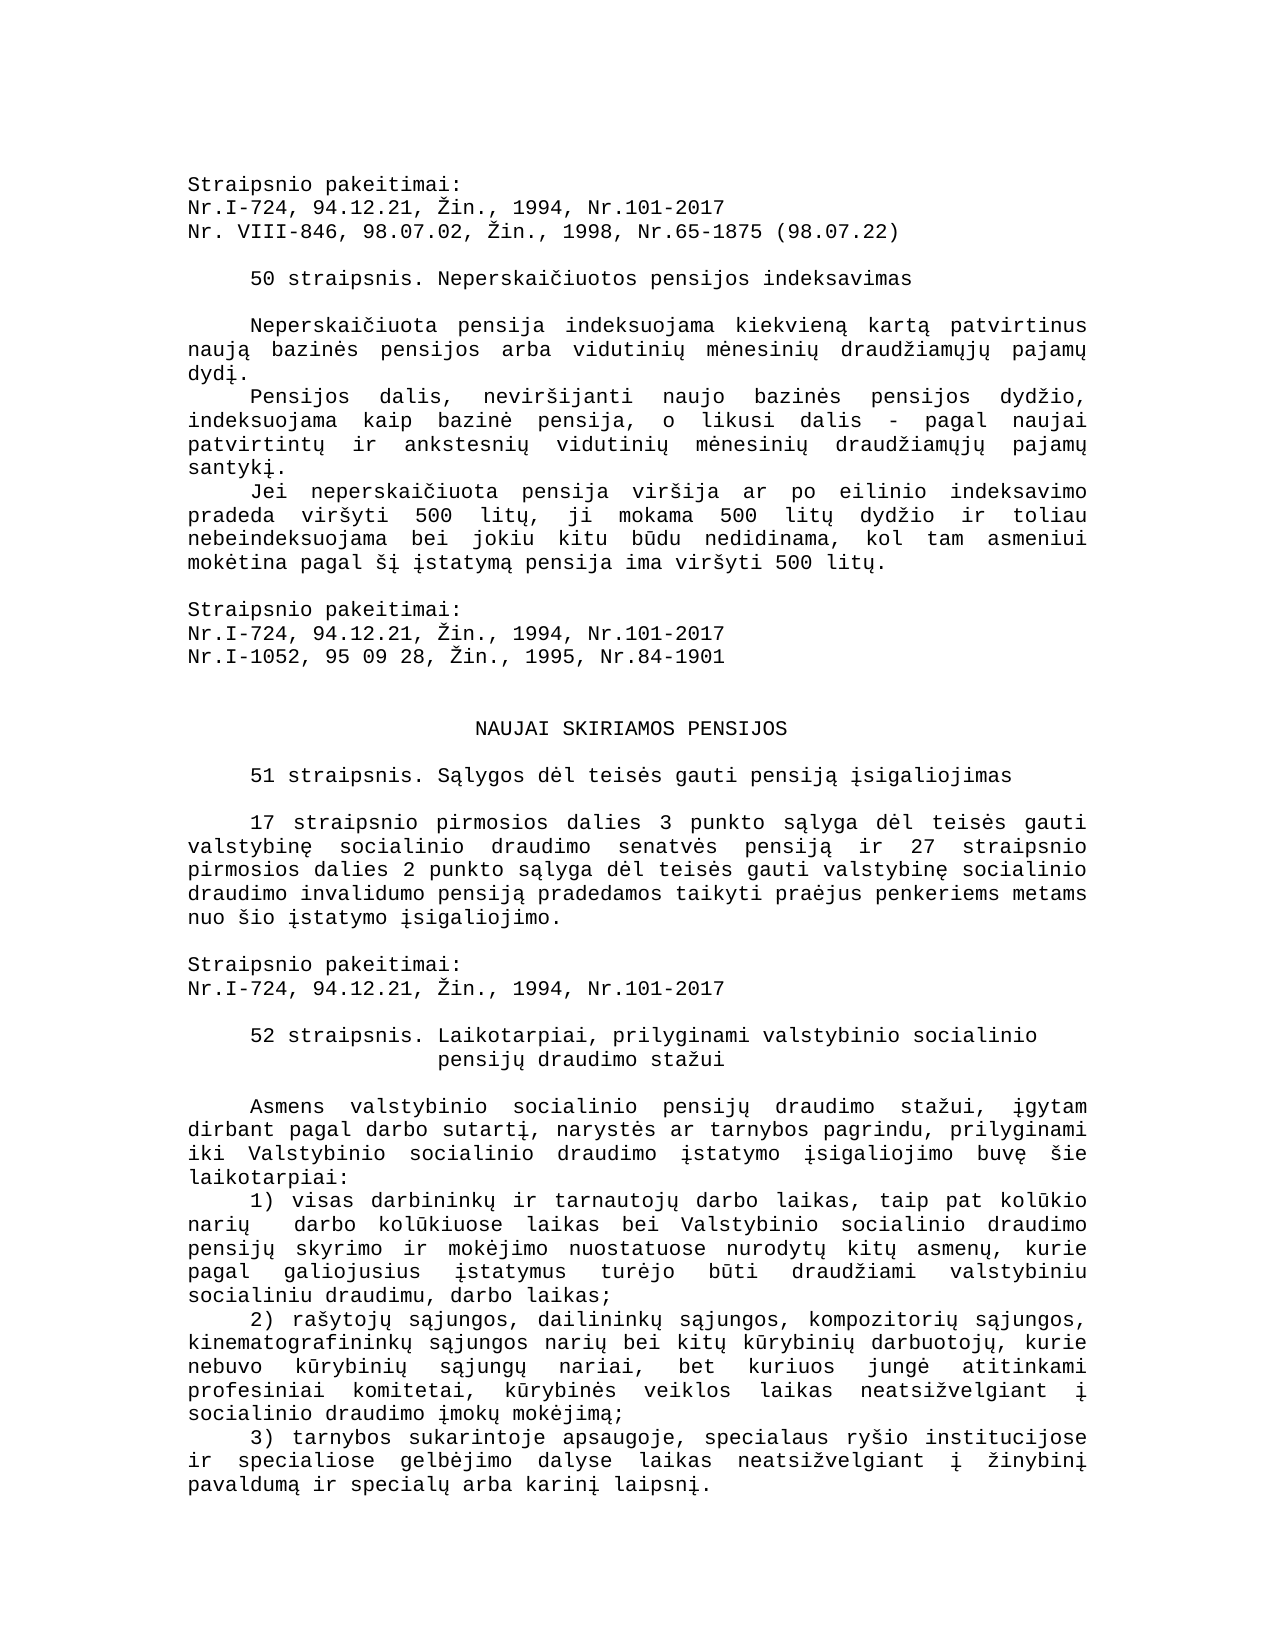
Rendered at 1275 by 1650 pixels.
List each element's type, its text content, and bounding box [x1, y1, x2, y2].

text NAUJAI SKIRIAMOS PENSIJOS [187, 717, 1087, 741]
text 52 straipsnis. Laikotarpiai, prilyginami valstybinio socialinio [187, 1025, 1087, 1048]
text Jei neperskaičiuota pensija viršija ar po eilinio indeksavimo pradeda viršyti 500 litų, ji mokama 500 litų dydžio ir toliau nebeindeksuojama bei jokiu kitu būdu nedidinama, kol tam asmeniui mokėtina pagal šį įstatymą pensija ima viršyti 500 litų. [187, 481, 1087, 576]
text 3) tarnybos sukarintoje apsaugoje, specialaus ryšio institucijose ir specialiose gelbėjimo dalyse laikas neatsižvelgiant į žinybinį pavaldumą ir specialų arba karinį laipsnį. [187, 1427, 1087, 1498]
text Asmens valstybinio socialinio pensijų draudimo stažui, įgytam dirbant pagal darbo sutartį, narystės ar tarnybos pagrindu, prilyginami iki Valstybinio socialinio draudimo įstatymo įsigaliojimo buvę šie laikotarpiai: [187, 1096, 1087, 1190]
text Neperskaičiuota pensija indeksuojama kiekvieną kartą patvirtinus naują bazinės pensijos arba vidutinių mėnesinių draudžiamųjų pajamų dydį. [187, 316, 1087, 386]
text Nr.I-724, 94.12.21, Žin., 1994, Nr.101-2017 [187, 978, 1087, 1001]
text Straipsnio pakeitimai: [187, 954, 1087, 978]
text pensijų draudimo stažui [187, 1048, 1087, 1072]
text 2) rašytojų sąjungos, dailininkų sąjungos, kompozitorių sąjungos, kinematografininkų sąjungos narių bei kitų kūrybinių darbuotojų, kurie nebuvo kūrybinių sąjungų nariai, bet kuriuos jungė atitinkami profesiniai komitetai, kūrybinės veiklos laikas neatsižvelgiant į socialinio draudimo įmokų mokėjimą; [187, 1309, 1087, 1427]
text Nr.I-724, 94.12.21, Žin., 1994, Nr.101-2017 [187, 197, 1087, 221]
text Pensijos dalis, neviršijanti naujo bazinės pensijos dydžio, indeksuojama kaip bazinė pensija, o likusi dalis - pagal naujai patvirtintų ir ankstesnių vidutinių mėnesinių draudžiamųjų pajamų santykį. [187, 386, 1087, 481]
text 51 straipsnis. Sąlygos dėl teisės gauti pensiją įsigaliojimas [187, 765, 1087, 788]
text 1) visas darbininkų ir tarnautojų darbo laikas, taip pat kolūkio narių darbo kolūkiuose laikas bei Valstybinio socialinio draudimo pensijų skyrimo ir mokėjimo nuostatuose nurodytų kitų asmenų, kurie pagal galiojusius įstatymus turėjo būti draudžiami valstybiniu socialiniu draudimu, darbo laikas; [187, 1190, 1087, 1309]
text 17 straipsnio pirmosios dalies 3 punkto sąlyga dėl teisės gauti valstybinę socialinio draudimo senatvės pensiją ir 27 straipsnio pirmosios dalies 2 punkto sąlyga dėl teisės gauti valstybinę socialinio draudimo invalidumo pensiją pradedamos taikyti praėjus penkeriems metams nuo šio įstatymo įsigaliojimo. [187, 812, 1087, 930]
text Nr.I-724, 94.12.21, Žin., 1994, Nr.101-2017 [187, 623, 1087, 647]
text 50 straipsnis. Neperskaičiuotos pensijos indeksavimas [187, 268, 1087, 292]
text Nr.I-1052, 95 09 28, Žin., 1995, Nr.84-1901 [187, 647, 1087, 670]
text Straipsnio pakeitimai: [187, 599, 1087, 623]
text Straipsnio pakeitimai: [187, 174, 1087, 197]
text Nr. VIII-846, 98.07.02, Žin., 1998, Nr.65-1875 (98.07.22) [187, 221, 1087, 244]
